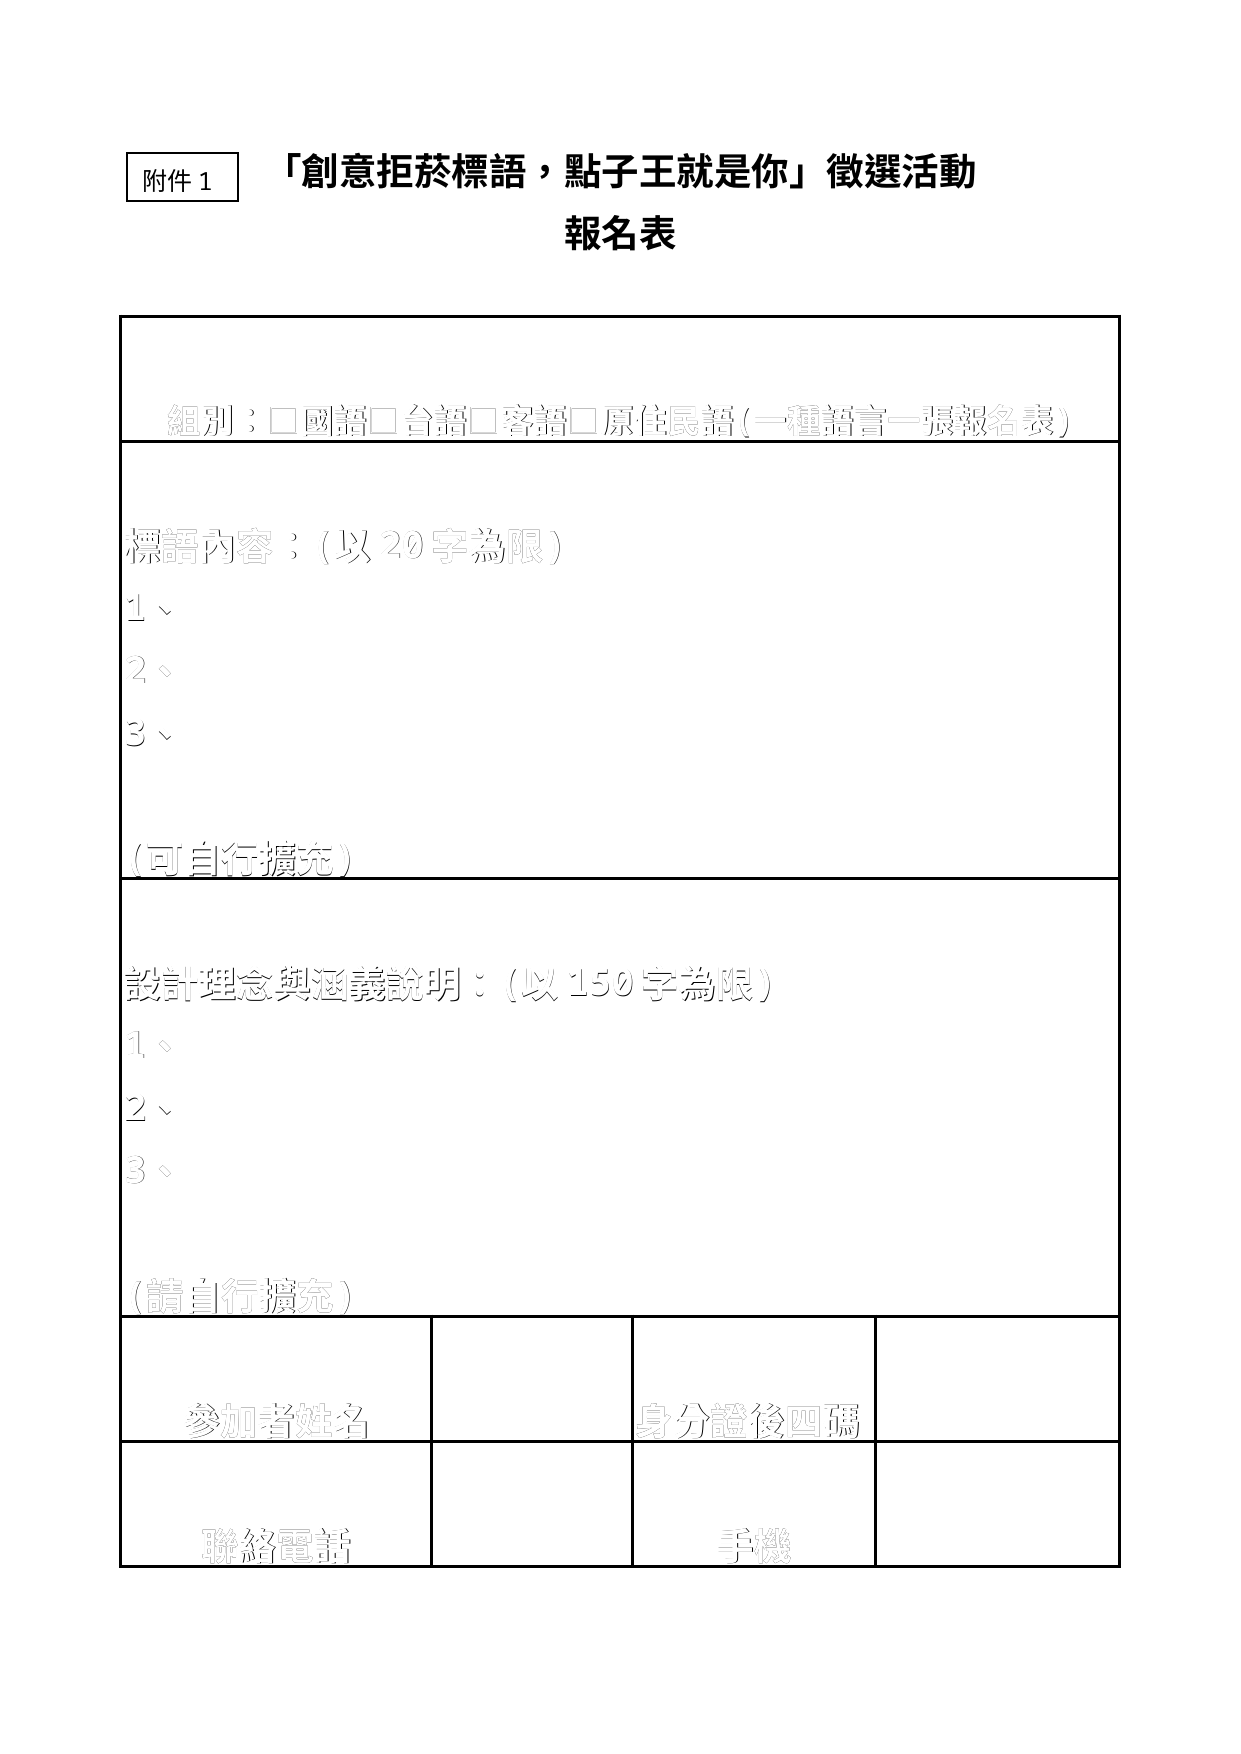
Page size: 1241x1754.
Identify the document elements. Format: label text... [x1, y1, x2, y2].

table_cell 標語內容：(以20字為限) 1、 2、 3、 (可自行擴充) [122, 443, 1118, 877]
text 報名表 [89, 189, 1152, 252]
table_cell 手機 [634, 1443, 874, 1564]
table_cell 參加者姓名 [122, 1318, 430, 1439]
table_cell [877, 1318, 1118, 1439]
text 附件1 [143, 161, 222, 193]
table_cell [433, 1318, 631, 1439]
table_cell 設計理念與涵義說明：(以150字為限) 1、 2、 3、 (請自行擴充) [122, 880, 1118, 1314]
table_header 組別：□國語□台語□客語□原住民語(一種語言一張報名表) [122, 318, 1118, 439]
table_cell 聯絡電話 [122, 1443, 430, 1564]
text 報名表 [128, 154, 237, 200]
table_cell [877, 1443, 1118, 1564]
table_cell 身分證後四碼 [634, 1318, 874, 1439]
text 「創意拒菸標語，點子王就是你」徵選活動 [89, 127, 1152, 189]
table_cell [433, 1443, 631, 1564]
